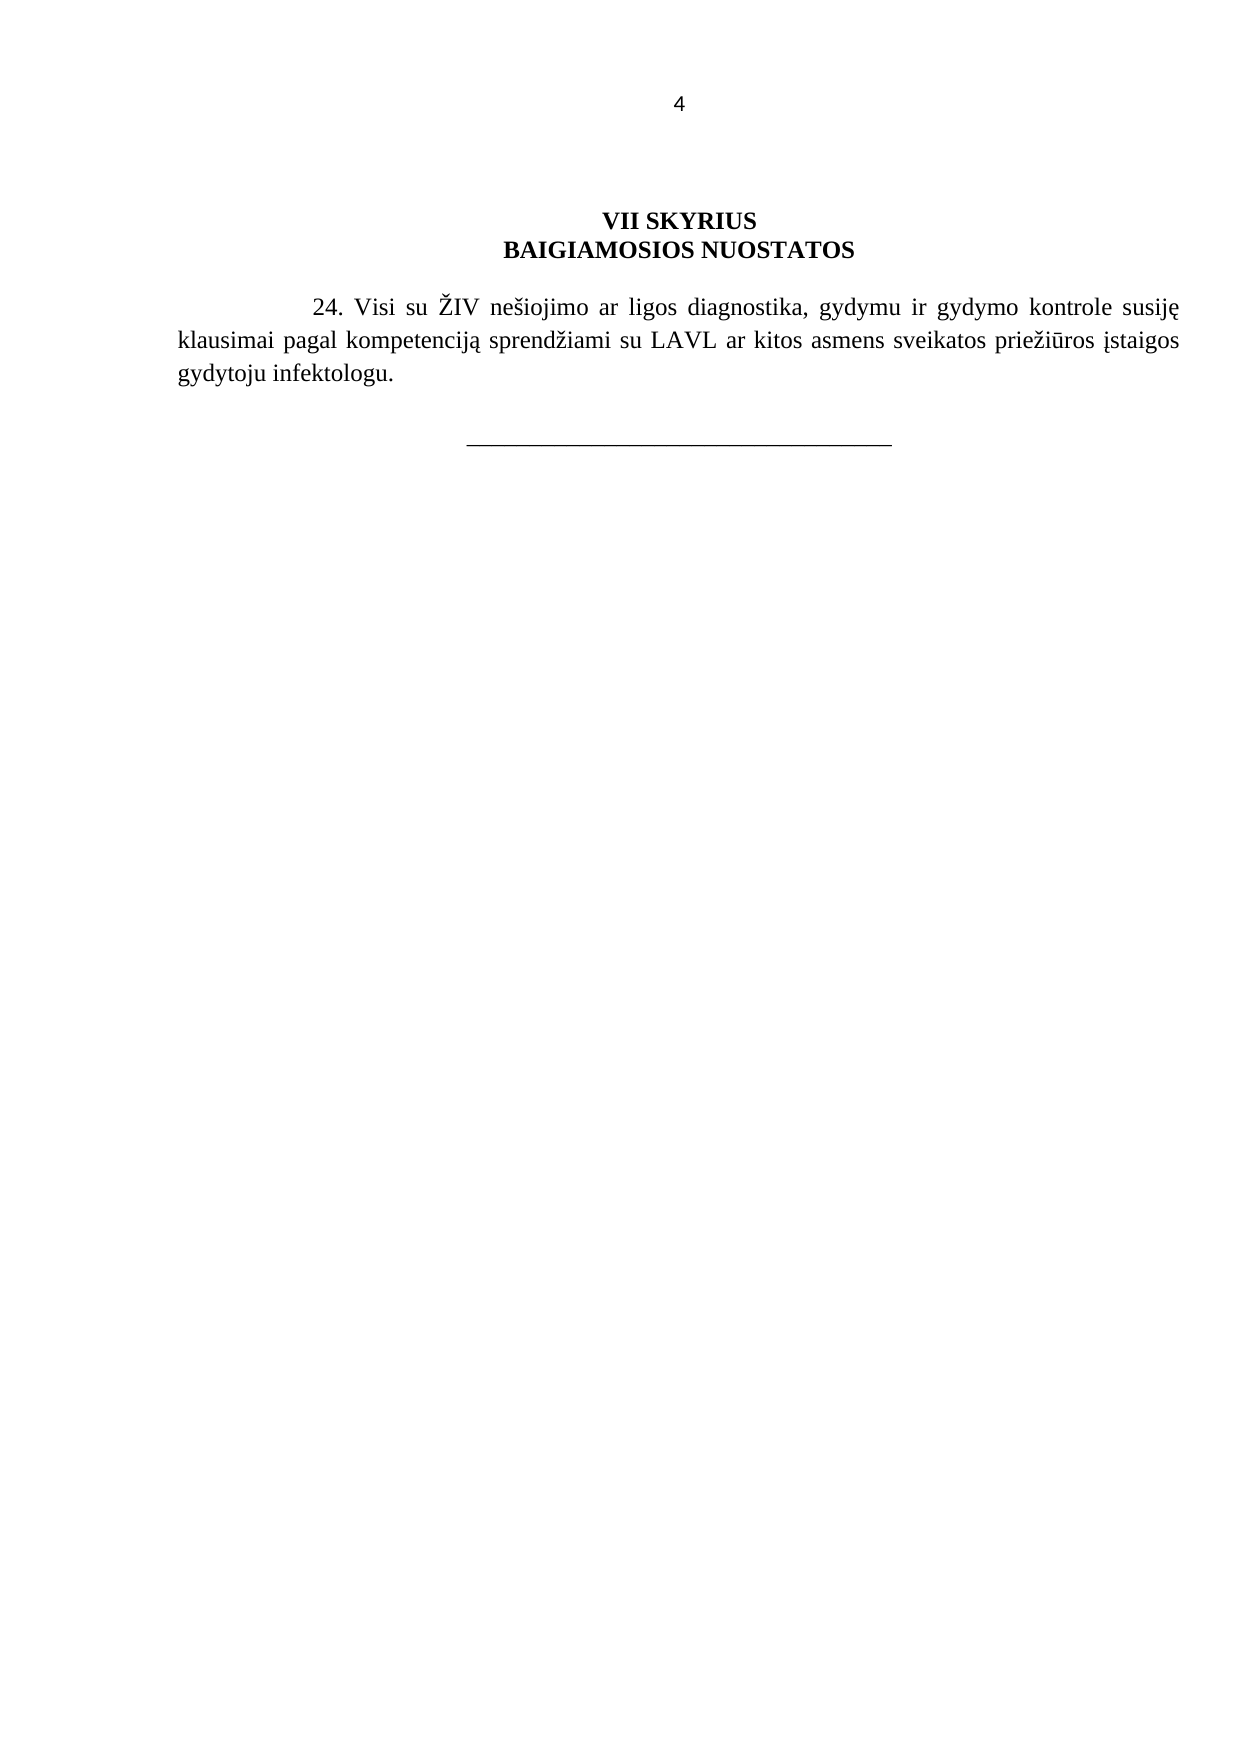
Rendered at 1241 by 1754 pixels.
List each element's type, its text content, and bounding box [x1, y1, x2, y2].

text 24. Visi su ŽIV nešiojimo ar ligos diagnostika, gydymu ir gydymo kontrole susiję klausimai pagal kompetenciją sprendžiami su LAVL ar kitos asmens sveikatos priežiūros įstaigos gydytoju infektologu. [177, 292, 1181, 387]
text VII SKYRIUS [177, 206, 1181, 235]
text __________________________________ [177, 420, 1181, 449]
text BAIGIAMOSIOS NUOSTATOS [177, 235, 1181, 263]
